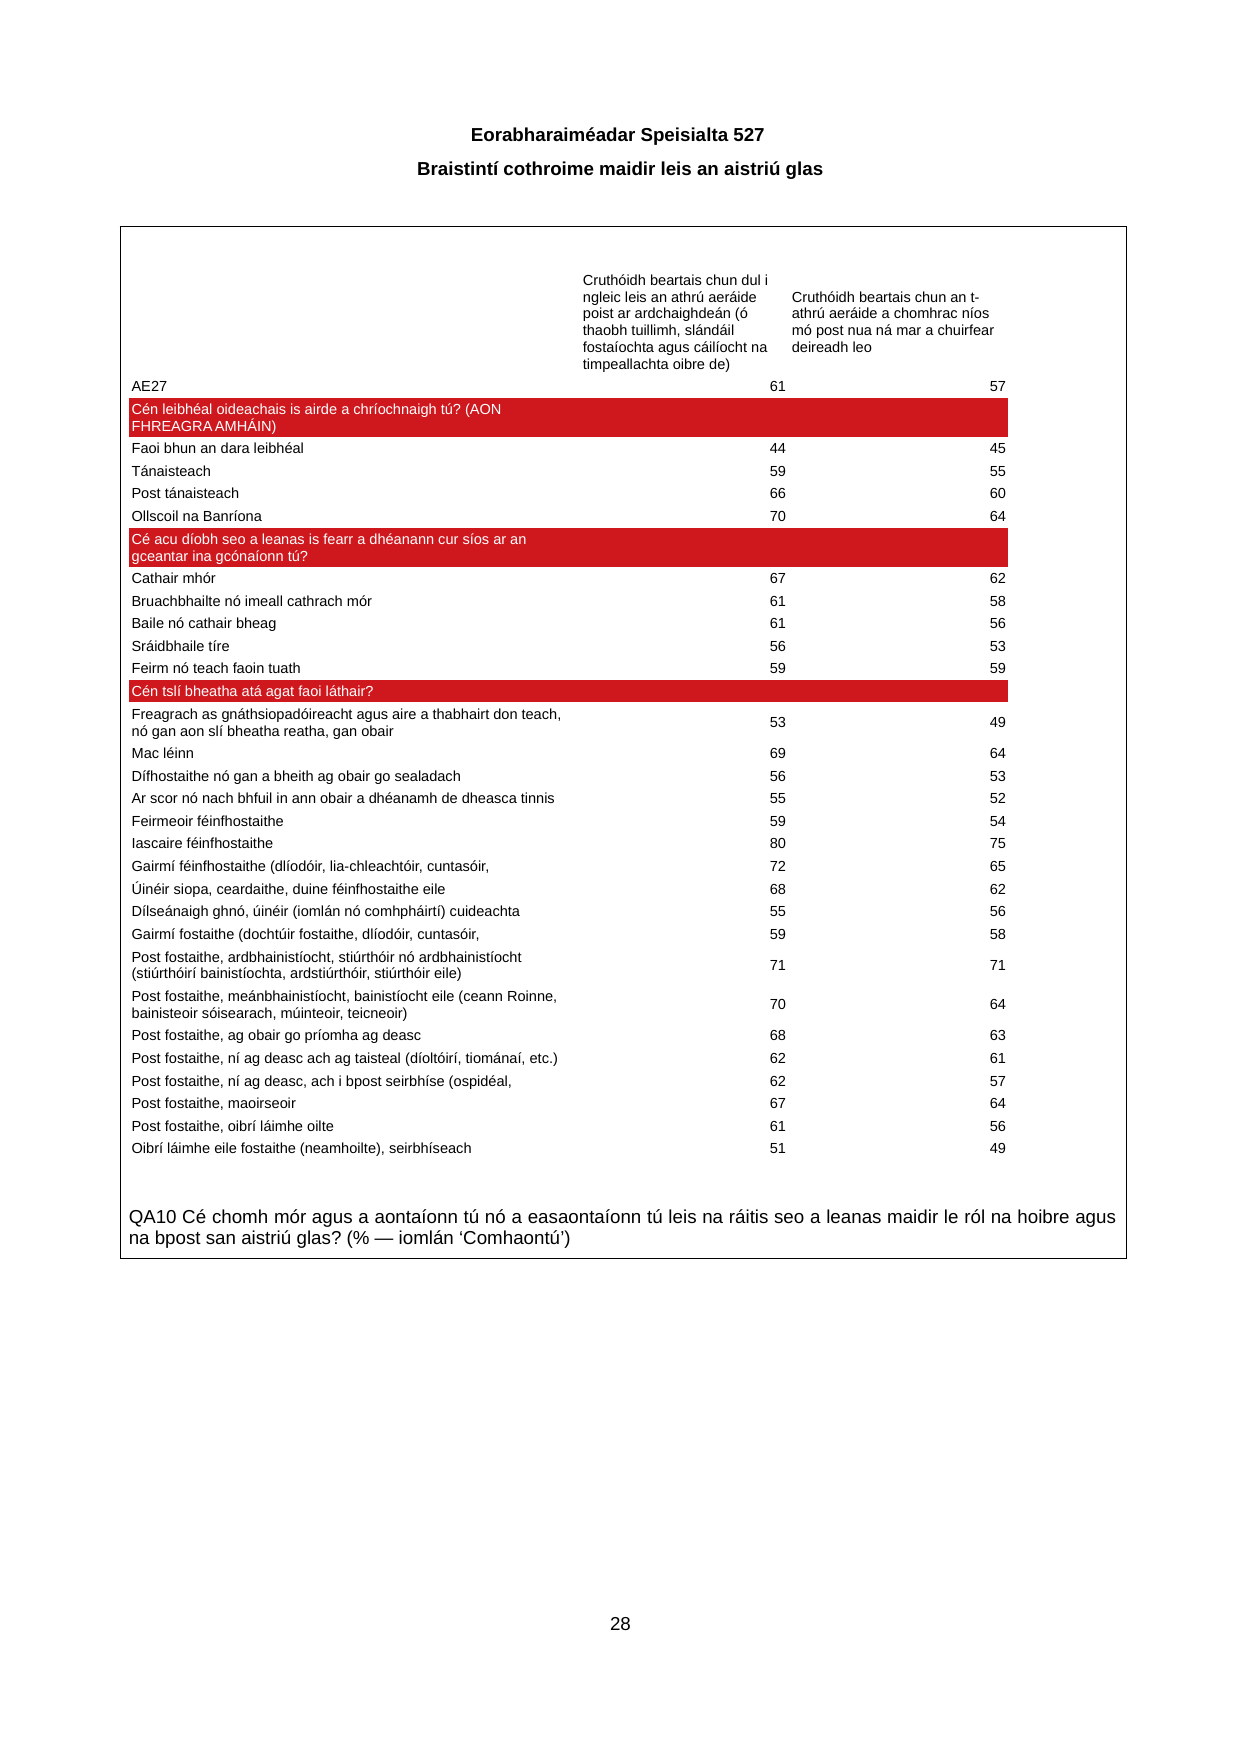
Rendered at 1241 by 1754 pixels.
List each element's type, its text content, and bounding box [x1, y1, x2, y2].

table_cell 57 [789, 1069, 1008, 1092]
table_cell 55 [580, 900, 789, 923]
table_cell 59 [789, 657, 1008, 680]
table_cell Mac léinn [129, 742, 580, 764]
table_cell 54 [789, 810, 1008, 832]
table_cell Post fostaithe, maoirseoir [129, 1092, 580, 1114]
table_cell Post fostaithe, ardbhainistíocht, stiúrthóir nó ardbhainistíocht (stiúrthóirí bainistíochta, ardstiúrthóir, stiúrthóir eile) [129, 945, 580, 985]
table_cell Post fostaithe, ní ag deasc ach ag taisteal (díoltóirí, tiománaí, etc.) [129, 1047, 580, 1069]
table_cell Feirmeoir féinfhostaithe [129, 810, 580, 832]
table_cell 59 [580, 810, 789, 832]
table_cell 55 [580, 787, 789, 810]
table_cell Cathair mhór [129, 567, 580, 589]
table_cell 66 [580, 482, 789, 505]
table_cell 68 [580, 1024, 789, 1047]
table_cell Úinéir siopa, ceardaithe, duine féinfhostaithe eile [129, 878, 580, 900]
table_header Cruthóidh beartais chun dul i ngleic leis an athrú aeráide poist ar ardchaighdeán (ó thaobh tuillimh, slándáil fostaíochta agus cáilíocht na timpeallachta oibre de) [580, 269, 789, 375]
table_cell Gairmí fostaithe (dochtúir fostaithe, dlíodóir, cuntasóir, [129, 923, 580, 945]
table_cell 56 [789, 1115, 1008, 1137]
table_cell 53 [789, 765, 1008, 787]
table_cell Post fostaithe, ní ag deasc, ach i bpost seirbhíse (ospidéal, [129, 1069, 580, 1092]
table_cell Faoi bhun an dara leibhéal [129, 437, 580, 460]
table_cell 45 [789, 437, 1008, 460]
table_cell Post fostaithe, ag obair go príomha ag deasc [129, 1024, 580, 1047]
table_cell Iascaire féinfhostaithe [129, 832, 580, 855]
table_cell Post tánaisteach [129, 482, 580, 505]
table_header [129, 269, 580, 375]
table_cell 64 [789, 505, 1008, 527]
table_cell [580, 680, 789, 702]
table_cell 59 [580, 923, 789, 945]
table_cell 70 [580, 985, 789, 1024]
table_cell 53 [580, 703, 789, 742]
table_cell Feirm nó teach faoin tuath [129, 657, 580, 680]
table_cell [789, 398, 1008, 437]
table_cell 49 [789, 1137, 1008, 1160]
table_cell Gairmí féinfhostaithe (dlíodóir, lia-chleachtóir, cuntasóir, [129, 855, 580, 877]
table_cell 62 [789, 878, 1008, 900]
table_cell 61 [789, 1047, 1008, 1069]
table_cell 57 [789, 375, 1008, 398]
table_cell 51 [580, 1137, 789, 1160]
table_cell 72 [580, 855, 789, 877]
table_cell 58 [789, 923, 1008, 945]
table_cell 70 [580, 505, 789, 527]
table_cell 52 [789, 787, 1008, 810]
table_cell 61 [580, 590, 789, 612]
table_cell [789, 680, 1008, 702]
table_cell Cén tslí bheatha atá agat faoi láthair? [129, 680, 580, 702]
table_cell Oibrí láimhe eile fostaithe (neamhoilte), seirbhíseach [129, 1137, 580, 1160]
table_cell 62 [580, 1047, 789, 1069]
table_cell Tánaisteach [129, 460, 580, 482]
table_cell Freagrach as gnáthsiopadóireacht agus aire a thabhairt don teach, nó gan aon slí bheatha reatha, gan obair [129, 703, 580, 742]
table_cell [789, 528, 1008, 567]
table_cell 71 [580, 945, 789, 985]
table_cell 75 [789, 832, 1008, 855]
table_cell 71 [789, 945, 1008, 985]
table_cell 49 [789, 703, 1008, 742]
table_cell 44 [580, 437, 789, 460]
table_cell 61 [580, 375, 789, 398]
table_cell 56 [789, 900, 1008, 923]
table_cell [580, 528, 789, 567]
table_cell Sráidbhaile tíre [129, 635, 580, 657]
table_cell 64 [789, 742, 1008, 764]
table_cell 55 [789, 460, 1008, 482]
table_cell Bruachbhailte nó imeall cathrach mór [129, 590, 580, 612]
table_cell 64 [789, 1092, 1008, 1114]
table_cell 58 [789, 590, 1008, 612]
table_cell Post fostaithe, meánbhainistíocht, bainistíocht eile (ceann Roinne, bainisteoir sóisearach, múinteoir, teicneoir) [129, 985, 580, 1024]
table_cell 61 [580, 612, 789, 635]
table_cell AE27 [129, 375, 580, 398]
table_cell 64 [789, 985, 1008, 1024]
table_cell 67 [580, 567, 789, 589]
table_cell 59 [580, 460, 789, 482]
table_cell 68 [580, 878, 789, 900]
table_cell Ollscoil na Banríona [129, 505, 580, 527]
table_cell 63 [789, 1024, 1008, 1047]
table_cell 56 [580, 765, 789, 787]
table_cell 61 [580, 1115, 789, 1137]
table_cell 56 [580, 635, 789, 657]
table_cell Post fostaithe, oibrí láimhe oilte [129, 1115, 580, 1137]
table_cell 65 [789, 855, 1008, 877]
table_cell Dífhostaithe nó gan a bheith ag obair go sealadach [129, 765, 580, 787]
table_cell 62 [789, 567, 1008, 589]
table_cell Dílseánaigh ghnó, úinéir (iomlán nó comhpháirtí) cuideachta [129, 900, 580, 923]
text QA10 Cé chomh mór agus a aontaíonn tú nó a easaontaíonn tú leis na ráitis seo a leanas maidir le ról na hoibre agus na bpost san aistriú glas? (% — iomlán ‘Comhaontú’) [128, 1206, 1118, 1249]
table_cell 67 [580, 1092, 789, 1114]
table_cell 59 [580, 657, 789, 680]
table_cell 56 [789, 612, 1008, 635]
table_cell 69 [580, 742, 789, 764]
table_cell 80 [580, 832, 789, 855]
table_cell 60 [789, 482, 1008, 505]
table_cell [580, 398, 789, 437]
table_cell 53 [789, 635, 1008, 657]
table_header Cruthóidh beartais chun an t-athrú aeráide a chomhrac níos mó post nua ná mar a chuirfear deireadh leo [789, 269, 1008, 375]
table_cell Baile nó cathair bheag [129, 612, 580, 635]
table_cell 62 [580, 1069, 789, 1092]
table_cell Cé acu díobh seo a leanas is fearr a dhéanann cur síos ar an gceantar ina gcónaíonn tú? [129, 528, 580, 567]
table_cell Cén leibhéal oideachais is airde a chríochnaigh tú? (AON FHREAGRA AMHÁIN) [129, 398, 580, 437]
table_cell Ar scor nó nach bhfuil in ann obair a dhéanamh de dheasca tinnis [129, 787, 580, 810]
